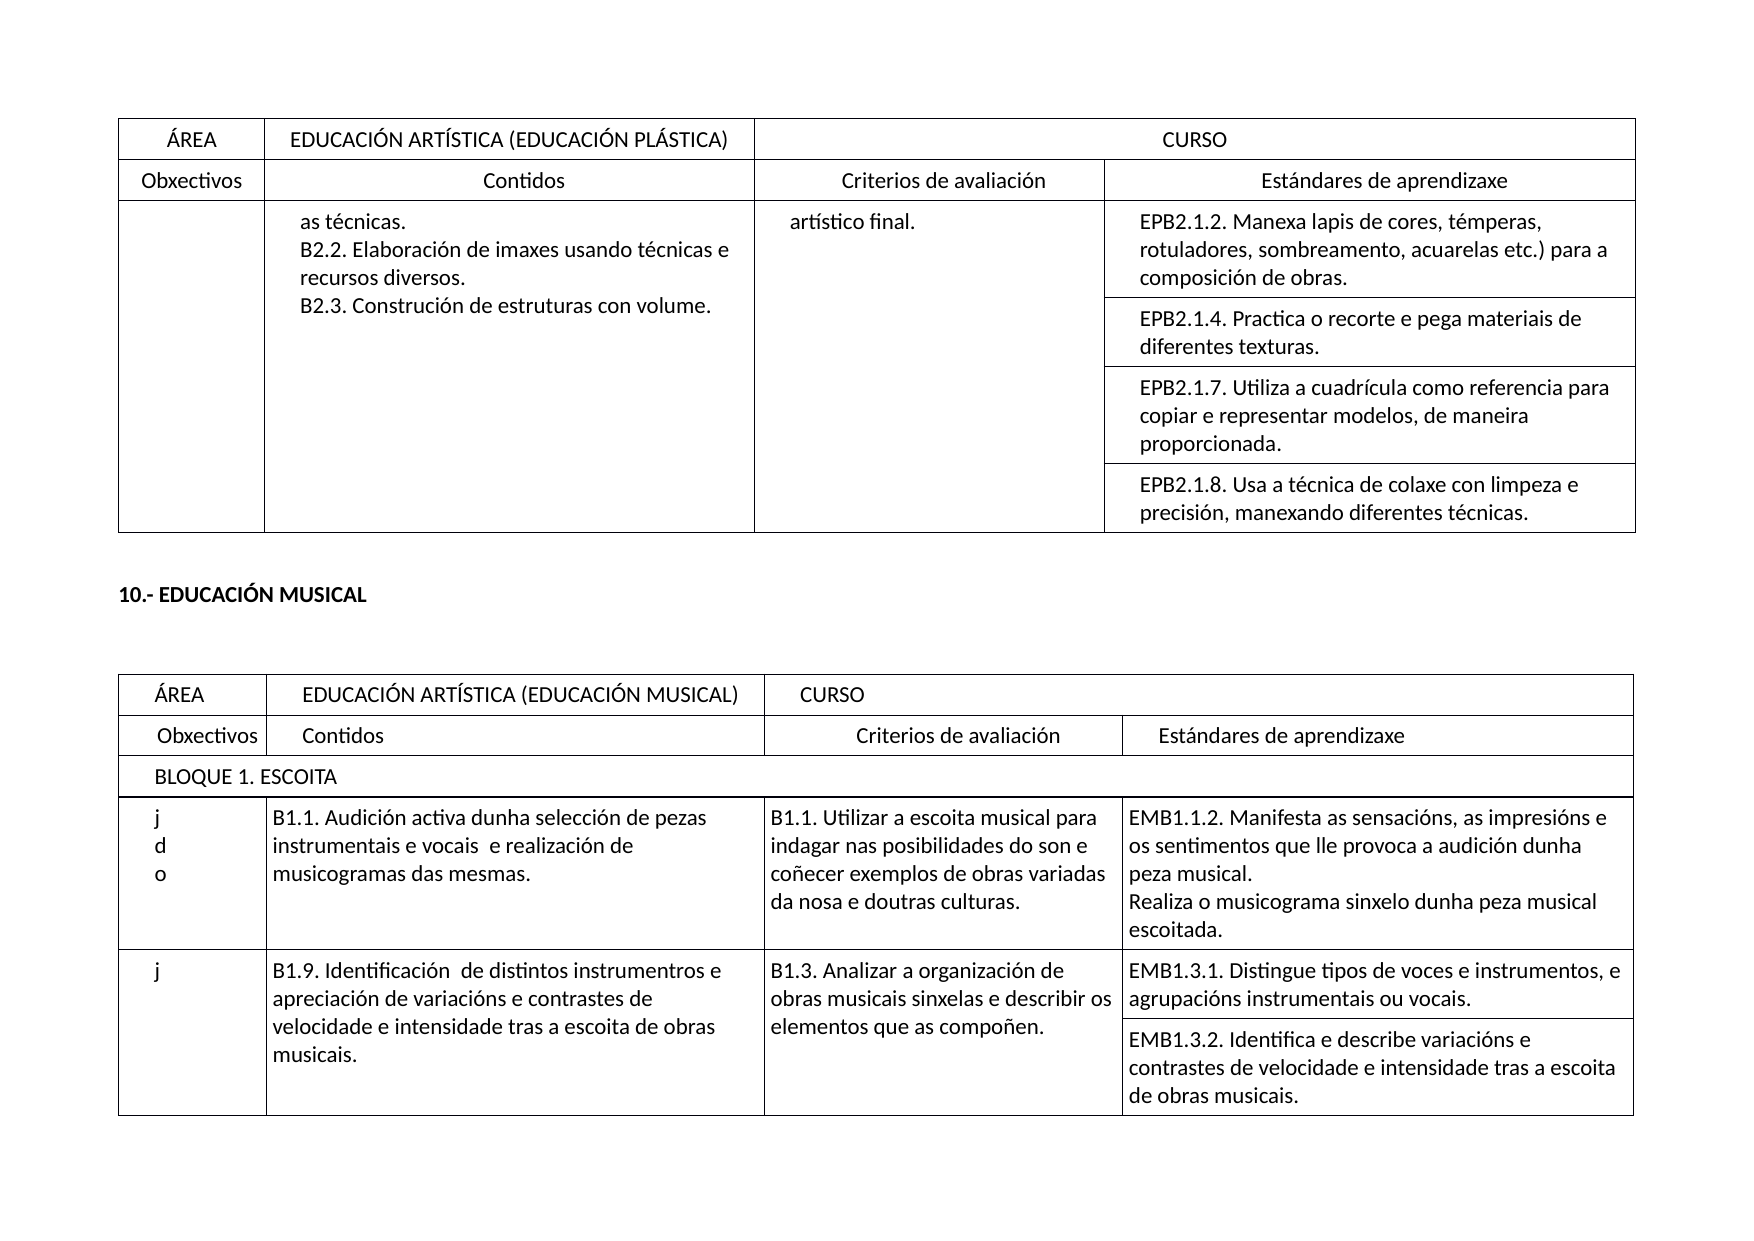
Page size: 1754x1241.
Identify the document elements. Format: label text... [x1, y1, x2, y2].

table_header CURSO [765, 675, 1633, 714]
table_cell as técnicas. B2.2. Elaboración de imaxes usando técnicas e recursos diversos. B2.3. Construción de estruturas con volume. [265, 201, 754, 532]
table_cell BLOQUE 1. ESCOITA [119, 756, 1633, 796]
text 10.- EDUCACIÓN MUSICAL [118, 580, 1636, 608]
table_cell Contidos [267, 716, 764, 755]
table_header CURSO [755, 119, 1635, 159]
table_cell B1.1. Audición activa dunha selección de pezas instrumentais e vocais e realización de musicogramas das mesmas. [267, 798, 764, 949]
table_cell EPB2.1.4. Practica o recorte e pega materiais de diferentes texturas. [1105, 298, 1635, 366]
table_cell B1.1. Utilizar a escoita musical para indagar nas posibilidades do son e coñecer exemplos de obras variadas da nosa e doutras culturas. [765, 798, 1122, 949]
table_cell B1.3. Analizar a organización de obras musicais sinxelas e describir os elementos que as compoñen. [765, 950, 1122, 1115]
table_cell EMB1.1.2. Manifesta as sensacións, as impresións e os sentimentos que lle provoca a audición dunha peza musical. Realiza o musicograma sinxelo dunha peza musical escoitada. [1123, 798, 1633, 949]
table_cell j [119, 950, 266, 1115]
table_cell EPB2.1.7. Utiliza a cuadrícula como referencia para copiar e representar modelos, de maneira proporcionada. [1105, 367, 1635, 463]
table_cell EMB1.3.1. Distingue tipos de voces e instrumentos, e agrupacións instrumentais ou vocais. [1123, 950, 1633, 1018]
table_cell Criterios de avaliación [765, 716, 1122, 755]
table_cell B1.9. Identificación de distintos instrumentros e apreciación de variacións e contrastes de velocidade e intensidade tras a escoita de obras musicais. [267, 950, 764, 1115]
table_cell Estándares de aprendizaxe [1123, 716, 1633, 755]
table_cell Contidos [265, 160, 754, 200]
table_header ÁREA [119, 675, 266, 714]
table_cell Obxectivos [119, 716, 266, 755]
table_cell [119, 201, 264, 532]
table_cell EPB2.1.2. Manexa lapis de cores, témperas, rotuladores, sombreamento, acuarelas etc.) para a composición de obras. [1105, 201, 1635, 297]
table_header EDUCACIÓN ARTÍSTICA (EDUCACIÓN PLÁSTICA) [265, 119, 754, 159]
table_cell Estándares de aprendizaxe [1105, 160, 1635, 200]
table_cell EPB2.1.8. Usa a técnica de colaxe con limpeza e precisión, manexando diferentes técnicas. [1105, 464, 1635, 532]
table_cell Obxectivos [119, 160, 264, 200]
table_cell j d o [119, 798, 266, 949]
table_cell EMB1.3.2. Identifica e describe variacións e contrastes de velocidade e intensidade tras a escoita de obras musicais. [1123, 1019, 1633, 1115]
table_cell Criterios de avaliación [755, 160, 1104, 200]
table_header ÁREA [119, 119, 264, 159]
table_cell artístico final. [755, 201, 1104, 532]
table_header EDUCACIÓN ARTÍSTICA (EDUCACIÓN MUSICAL) [267, 675, 764, 714]
